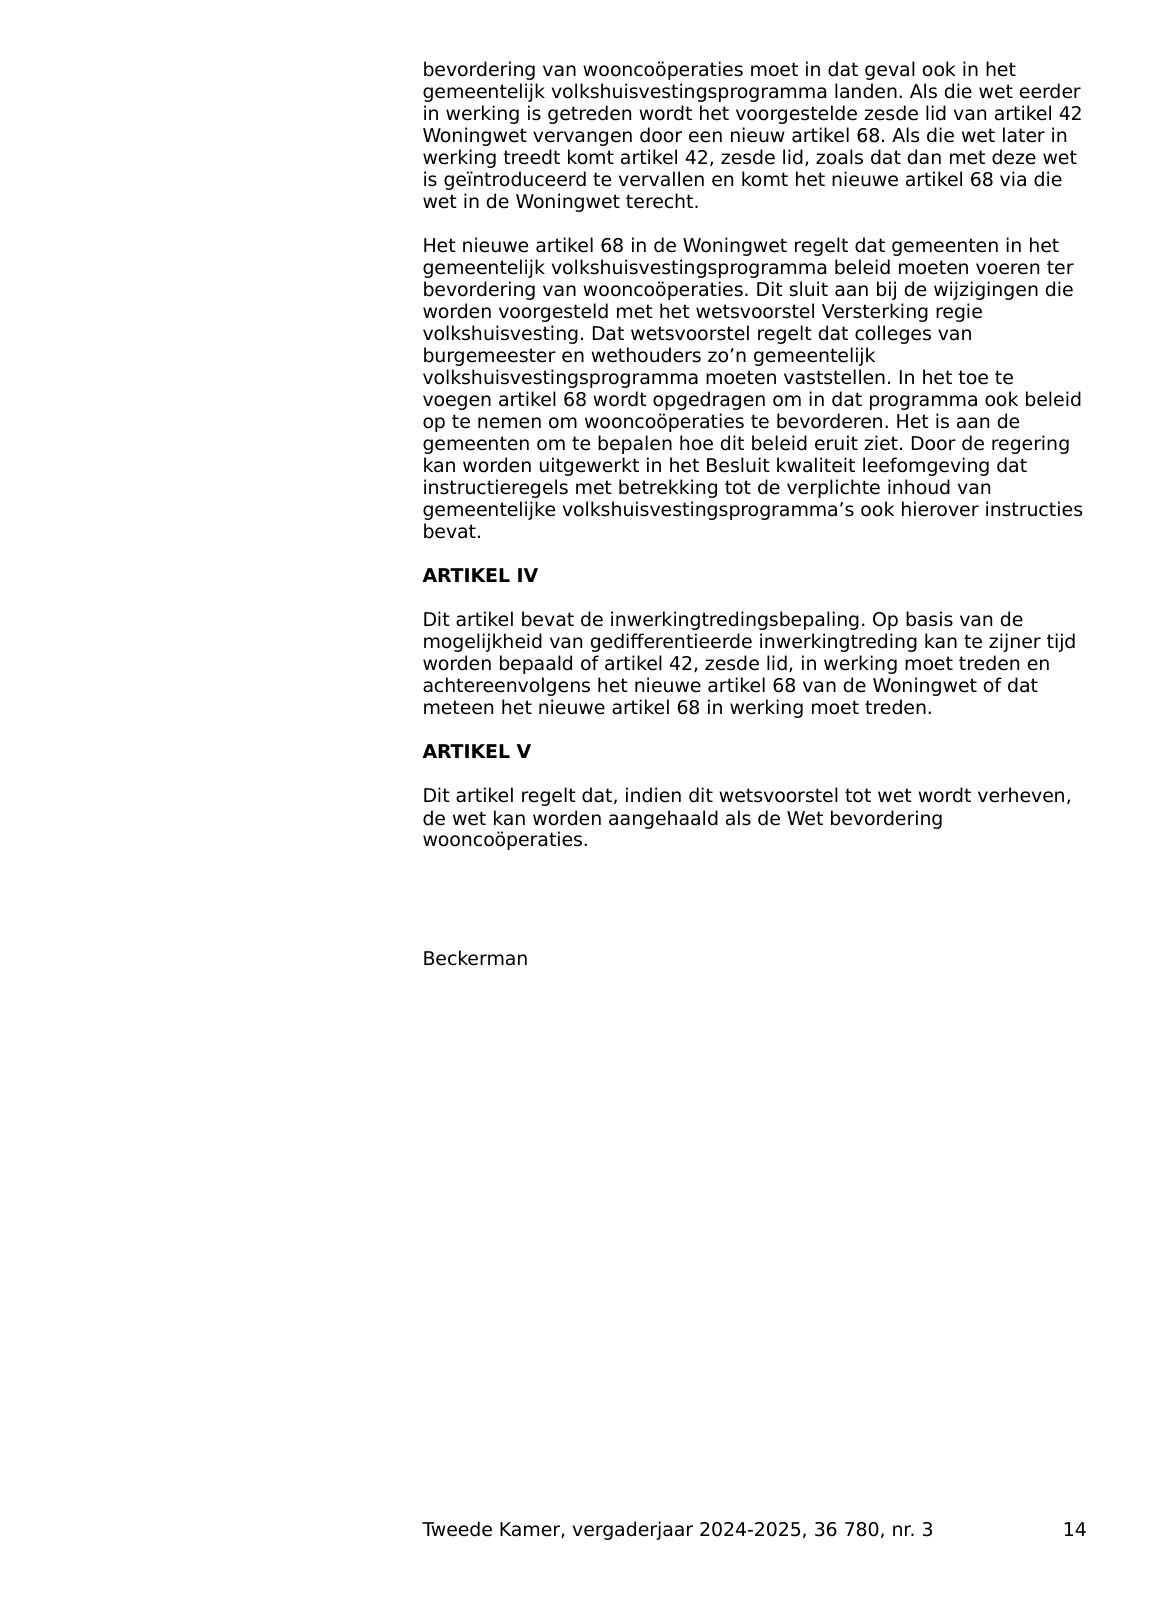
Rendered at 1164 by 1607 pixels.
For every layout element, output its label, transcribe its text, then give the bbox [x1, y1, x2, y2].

text Het nieuwe artikel 68 in de Woningwet regelt dat gemeenten in het gemeentelijk volkshuisvestingsprogramma beleid moeten voeren ter bevordering van wooncoöperaties. Dit sluit aan bij de wijzigingen die worden voorgesteld met het wetsvoorstel Versterking regie volkshuisvesting. Dat wetsvoorstel regelt dat colleges van burgemeester en wethouders zo’n gemeentelijk volkshuisvestingsprogramma moeten vaststellen. In het toe te voegen artikel 68 wordt opgedragen om in dat programma ook beleid op te nemen om wooncoöperaties te bevorderen. Het is aan de gemeenten om te bepalen hoe dit beleid eruit ziet. Door de regering kan worden uitgewerkt in het Besluit kwaliteit leefomgeving dat instructieregels met betrekking tot de verplichte inhoud van gemeentelijke volkshuisvestingsprogramma’s ook hierover instructies bevat. [422, 235, 1087, 543]
text Dit artikel regelt dat, indien dit wetsvoorstel tot wet wordt verheven, de wet kan worden aangehaald als de Wet bevordering wooncoöperaties. [422, 785, 1087, 851]
subtitle ARTIKEL V [422, 741, 1087, 763]
text bevordering van wooncoöperaties moet in dat geval ook in het gemeentelijk volkshuisvestingsprogramma landen. Als die wet eerder in werking is getreden wordt het voorgestelde zesde lid van artikel 42 Woningwet vervangen door een nieuw artikel 68. Als die wet later in werking treedt komt artikel 42, zesde lid, zoals dat dan met deze wet is geïntroduceerd te vervallen en komt het nieuwe artikel 68 via die wet in de Woningwet terecht. [422, 59, 1087, 213]
text Beckerman [422, 926, 1087, 969]
text Dit artikel bevat de inwerkingtredingsbepaling. Op basis van de mogelijkheid van gedifferentieerde inwerkingtreding kan te zijner tijd worden bepaald of artikel 42, zesde lid, in werking moet treden en achtereenvolgens het nieuwe artikel 68 van de Woningwet of dat meteen het nieuwe artikel 68 in werking moet treden. [422, 609, 1087, 719]
subtitle ARTIKEL IV [422, 565, 1087, 587]
